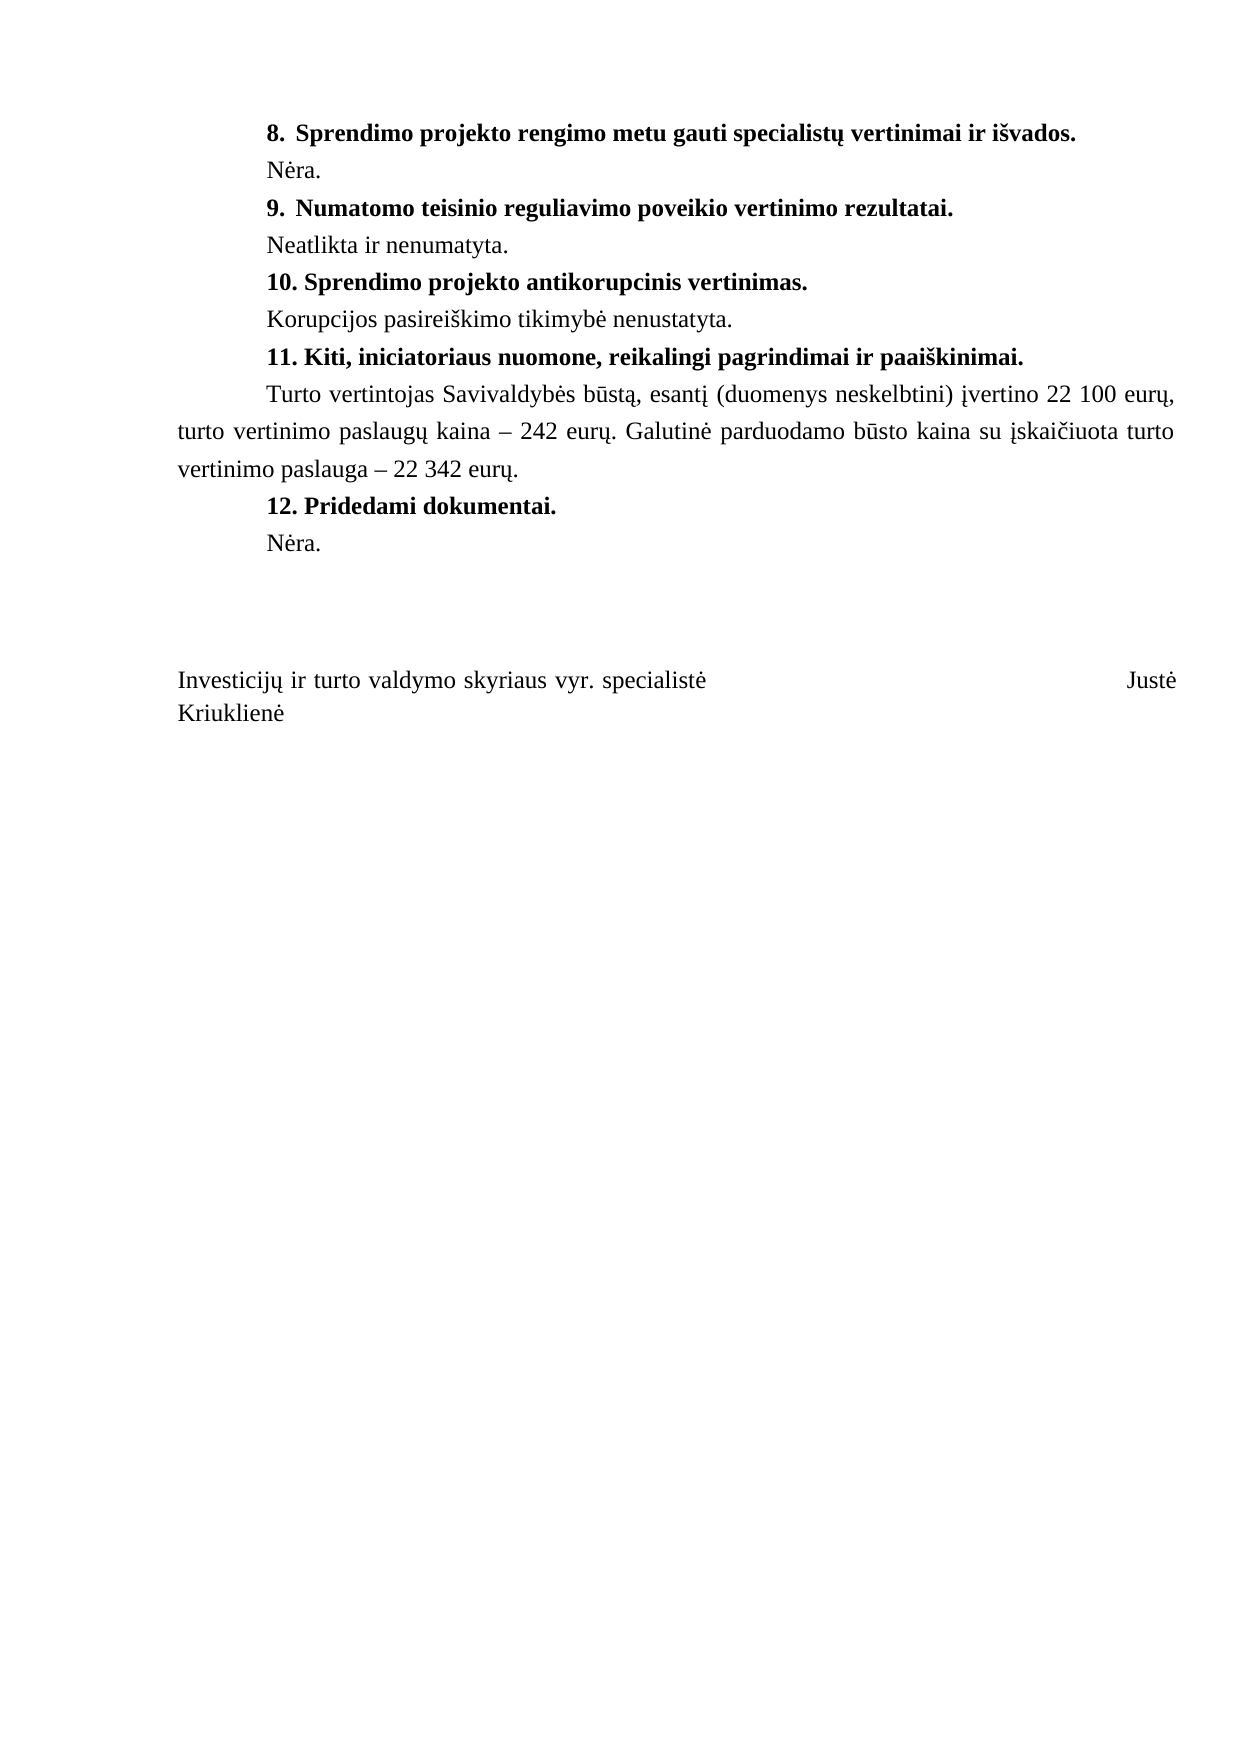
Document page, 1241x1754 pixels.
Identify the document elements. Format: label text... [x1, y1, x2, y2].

text Nėra. [266, 528, 1181, 557]
text Korupcijos pasireiškimo tikimybė nenustatyta. [266, 304, 1181, 333]
text Neatlikta ir nenumatyta. [266, 230, 1181, 259]
text 11. Kiti, iniciatoriaus nuomone, reikalingi pagrindimai ir paaiškinimai. [266, 342, 1181, 371]
text 8. Sprendimo projekto rengimo metu gauti specialistų vertinimai ir išvados. [266, 118, 1181, 147]
text 10. Sprendimo projekto antikorupcinis vertinimas. [266, 267, 1181, 296]
text 12. Pridedami dokumentai. [266, 491, 1181, 520]
text 9. Numatomo teisinio reguliavimo poveikio vertinimo rezultatai. [266, 193, 1181, 221]
text Nėra. [266, 155, 1181, 184]
text Turto vertintojas Savivaldybės būstą, esantį (duomenys neskelbtini) įvertino 22 100 eurų, turto vertinimo paslaugų kaina – 242 eurų. Galutinė parduodamo būsto kaina su įskaičiuota turto vertinimo paslauga – 22 342 eurų. [177, 379, 1175, 482]
text Investicijų ir turto valdymo skyriaus vyr. specialistė Justė Kriuklienė [177, 665, 1181, 726]
